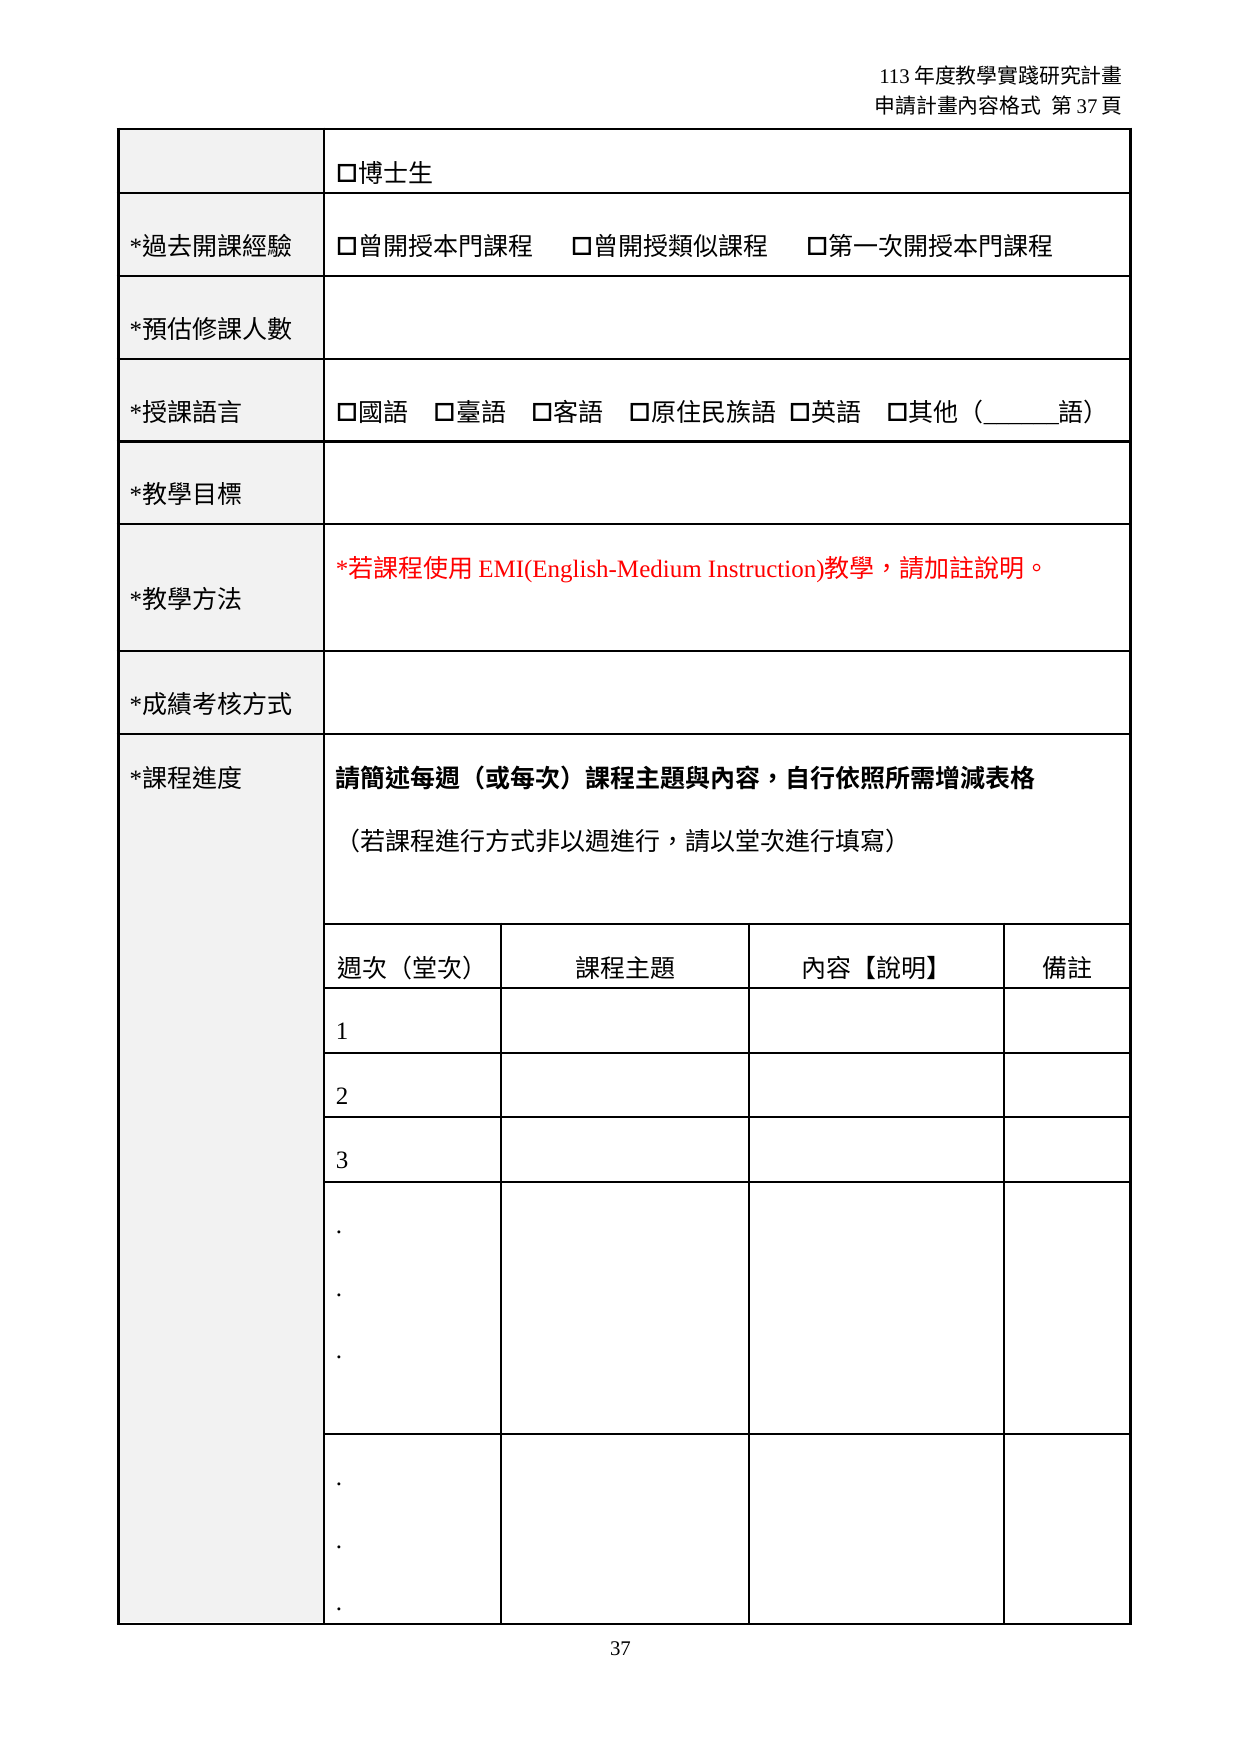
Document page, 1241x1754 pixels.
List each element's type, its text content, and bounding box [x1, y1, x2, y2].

table_cell 課程主題 [502, 925, 748, 987]
table_cell 2 [325, 1054, 500, 1116]
table_cell [502, 1054, 748, 1116]
table_cell 曾開授本門課程 曾開授類似課程 第一次開授本門課程 [325, 194, 1129, 275]
table_cell [502, 1183, 748, 1433]
table_cell [502, 1435, 748, 1622]
table_cell [750, 989, 1003, 1052]
table_cell [750, 1054, 1003, 1116]
table_cell 週次（堂次） [325, 925, 500, 987]
table_cell [325, 277, 1129, 358]
table_cell [750, 1118, 1003, 1181]
table_cell . . . [325, 1435, 500, 1622]
table_cell [750, 1183, 1003, 1433]
table_cell [120, 130, 323, 192]
table_cell 備註 [1005, 925, 1129, 987]
table_cell *教學目標 [120, 443, 323, 523]
table_cell [1005, 1435, 1129, 1622]
table_cell [1005, 1118, 1129, 1181]
table_cell 1 [325, 989, 500, 1052]
table_cell *過去開課經驗 [120, 194, 323, 275]
table_cell *成績考核方式 [120, 652, 323, 733]
table_cell [1005, 1054, 1129, 1116]
table_cell *授課語言 [120, 360, 323, 440]
table_cell [1005, 1183, 1129, 1433]
table_cell [502, 1118, 748, 1181]
table_cell *教學方法 [120, 525, 323, 650]
table_cell [502, 989, 748, 1052]
table_cell [1005, 989, 1129, 1052]
table_cell [750, 1435, 1003, 1622]
table_cell [325, 652, 1129, 733]
table_cell [325, 443, 1129, 523]
table_cell 博士生 [325, 130, 1129, 192]
table_cell *若課程使用EMI(English-Medium Instruction)教學，請加註說明。 [325, 525, 1129, 650]
table_cell 請簡述每週（或每次）課程主題與內容，自行依照所需增減表格 （若課程進行方式非以週進行，請以堂次進行填寫） [325, 735, 1129, 922]
table_cell *課程進度 [120, 735, 323, 1622]
table_cell . . . [325, 1183, 500, 1433]
table_cell 內容【說明】 [750, 925, 1003, 987]
table_cell 國語 臺語 客語 原住民族語 英語 其他（______語） [325, 360, 1129, 440]
table_cell 3 [325, 1118, 500, 1181]
table_cell *預估修課人數 [120, 277, 323, 358]
